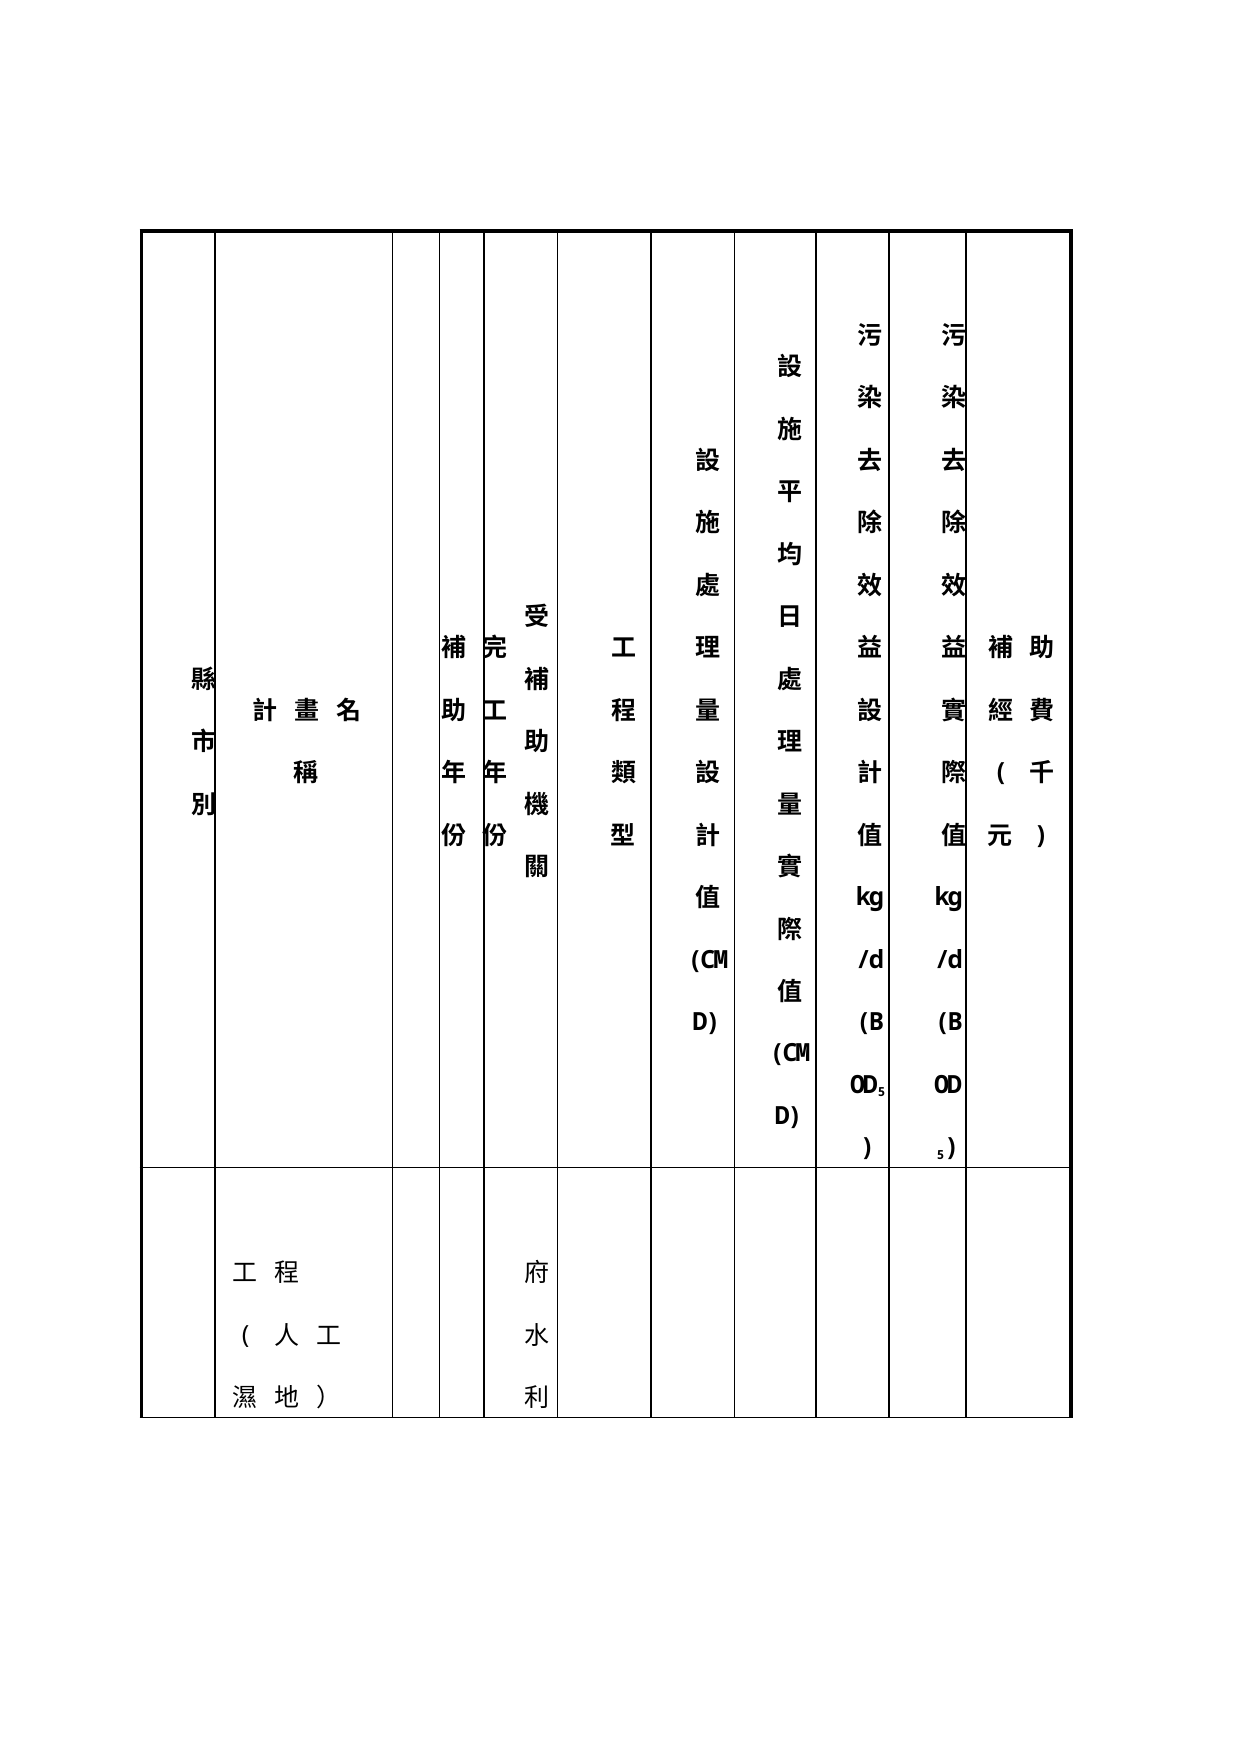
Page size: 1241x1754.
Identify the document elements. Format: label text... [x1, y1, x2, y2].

table_cell － [890, 1168, 965, 1417]
table_header 工程類型 [558, 233, 650, 1167]
table_header 計畫名稱 [216, 233, 392, 1167]
table_cell 101 [393, 1168, 439, 1417]
table_header 補助經費(千元) [967, 233, 1069, 1167]
table_cell 雲林縣政府水利處 [485, 1168, 557, 1417]
table_cell 工程(人工濕地） [216, 1168, 392, 1417]
table_header 受補助機關 [485, 233, 557, 1167]
table_header 污染去除效益實際值kg/d (BOD5) [890, 233, 965, 1167]
table_header 補助年份 [393, 233, 439, 1167]
table_cell [558, 1168, 650, 1417]
table_header 設施處理量設計值(CMD) [652, 233, 734, 1167]
table_cell [735, 1168, 815, 1417]
table_cell 103 [440, 1168, 483, 1417]
table_cell [817, 1168, 888, 1417]
table_header 污染去除效益設計值kg/d (BOD5) [817, 233, 888, 1167]
table_cell [143, 1168, 214, 1417]
table_header 縣市別 [143, 233, 214, 1167]
table_header 完工年份 [440, 233, 483, 1167]
table_cell [967, 1168, 1069, 1417]
table_cell [652, 1168, 734, 1417]
table_header 設施平均日處理量實際值(CMD) [735, 233, 815, 1167]
